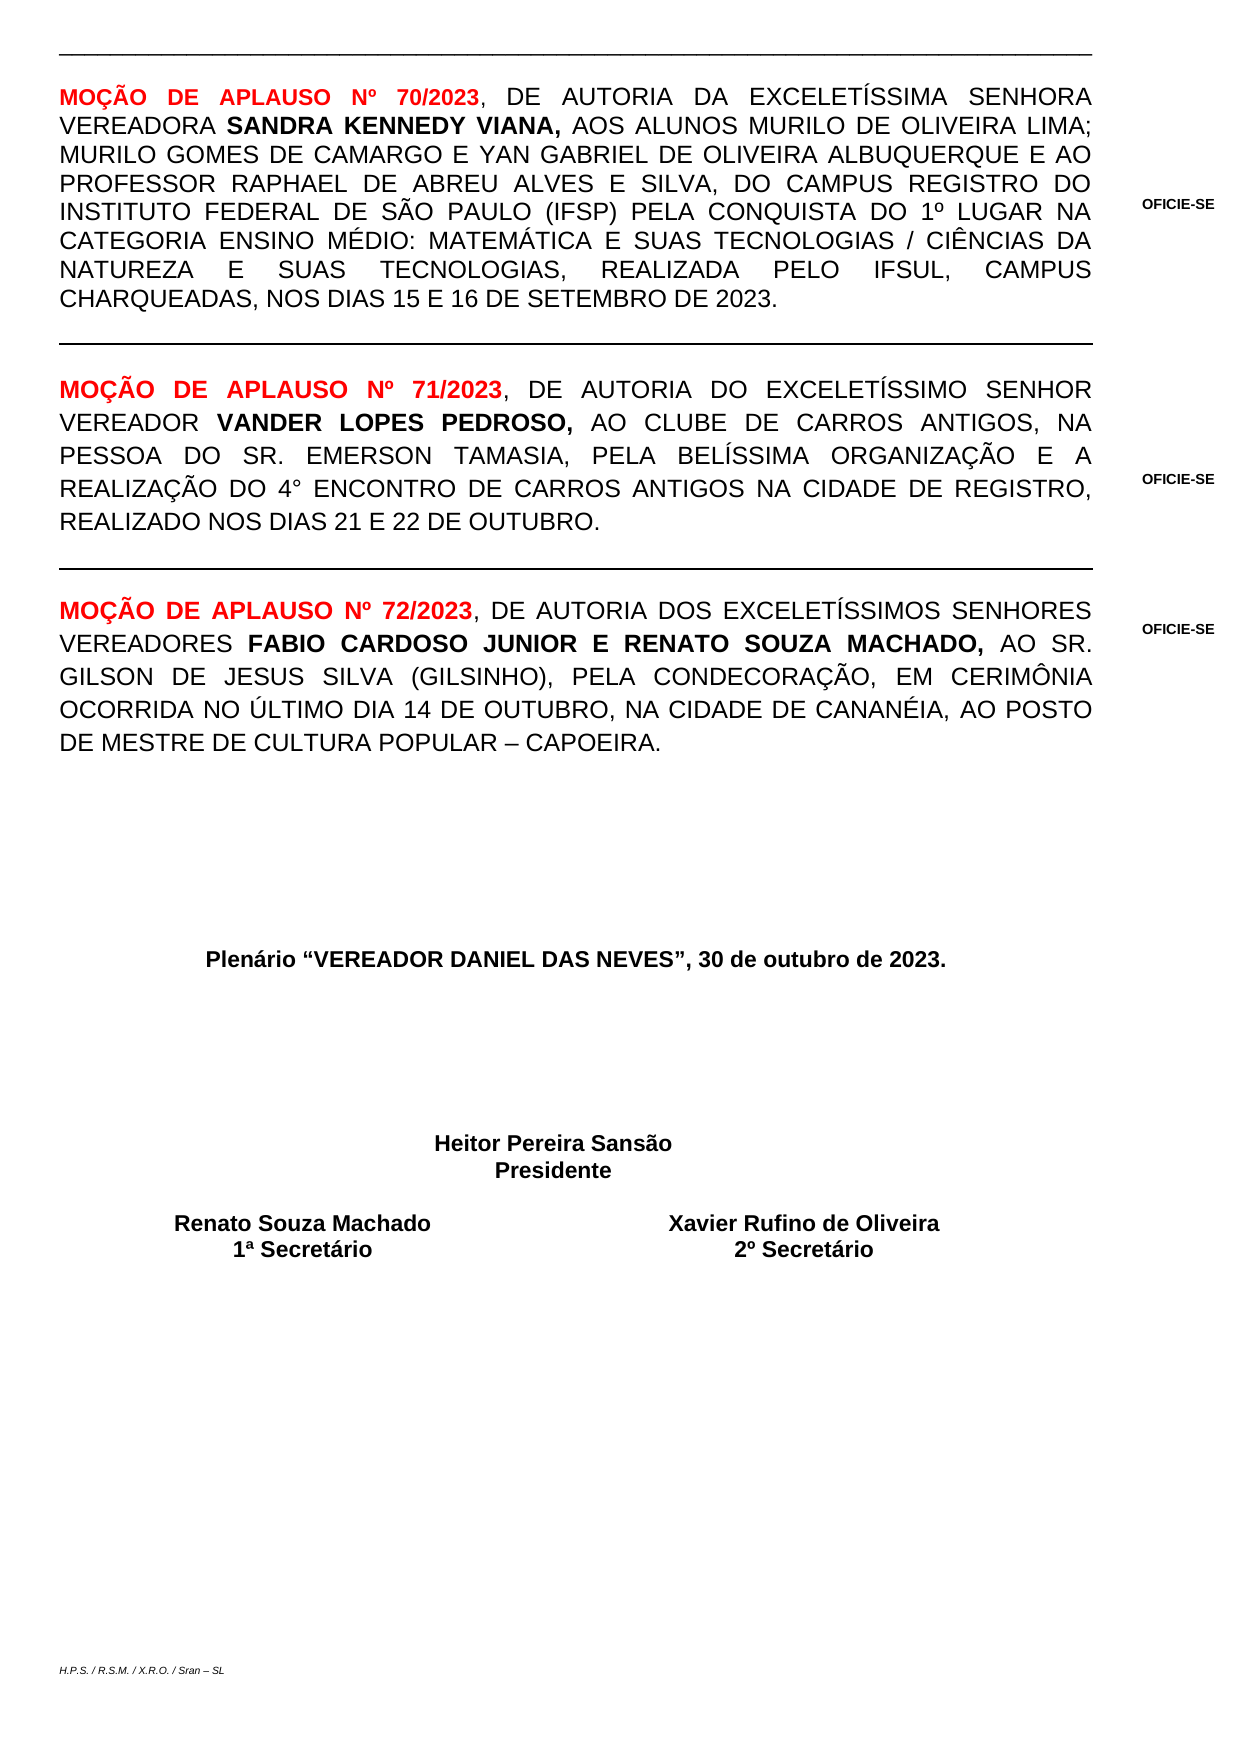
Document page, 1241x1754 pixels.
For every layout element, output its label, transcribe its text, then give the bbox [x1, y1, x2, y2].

text MOÇÃO DE APLAUSO Nº 71/2023, DE AUTORIA DO EXCELETÍSSIMO SENHOR VEREADOR VANDER LOPES PEDROSO, AO CLUBE DE CARROS ANTIGOS, NA PESSOA DO SR. EMERSON TAMASIA, PELA BELÍSSIMA ORGANIZAÇÃO E A REALIZAÇÃO DO 4° ENCONTRO DE CARROS ANTIGOS NA CIDADE DE REGISTRO, REALIZADO NOS DIAS 21 E 22 DE OUTUBRO. [59, 375, 1093, 536]
text MOÇÃO DE APLAUSO Nº 70/2023, DE AUTORIA DA EXCELETÍSSIMA SENHORA VEREADORA SANDRA KENNEDY VIANA, AOS ALUNOS MURILO DE OLIVEIRA LIMA; MURILO GOMES DE CAMARGO E YAN GABRIEL DE OLIVEIRA ALBUQUERQUE E AO PROFESSOR RAPHAEL DE ABREU ALVES E SILVA, DO CAMPUS REGISTRO DO INSTITUTO FEDERAL DE SÃO PAULO (IFSP) PELA CONQUISTA DO 1º LUGAR NA CATEGORIA ENSINO MÉDIO: MATEMÁTICA E SUAS TECNOLOGIAS / CIÊNCIAS DA NATUREZA E SUAS TECNOLOGIAS, REALIZADA PELO IFSUL, CAMPUS CHARQUEADAS, NOS DIAS 15 E 16 DE SETEMBRO DE 2023. [59, 82, 1093, 312]
table_cell Xavier Rufino de Oliveira 2º Secretário [561, 1210, 1062, 1262]
text H.P.S. / R.S.M. / X.R.O. / Sran – SL [59, 1665, 1092, 1677]
table_cell Renato Souza Machado 1ª Secretário [59, 1210, 561, 1262]
table_header Heitor Pereira Sansão Presidente [59, 1130, 1062, 1209]
text _________________________________________________________________________________ [59, 29, 1093, 56]
text OFICIE-SE [1125, 190, 1240, 215]
text Plenário “VEREADOR DANIEL DAS NEVES”, 30 de outubro de 2023. [59, 946, 1092, 972]
text OFICIE-SE [1125, 465, 1240, 490]
text MOÇÃO DE APLAUSO Nº 72/2023, DE AUTORIA DOS EXCELETÍSSIMOS SENHORES VEREADORES FABIO CARDOSO JUNIOR E RENATO SOUZA MACHADO, AO SR. GILSON DE JESUS SILVA (GILSINHO), PELA CONDECORAÇÃO, EM CERIMÔNIA OCORRIDA NO ÚLTIMO DIA 14 DE OUTUBRO, NA CIDADE DE CANANÉIA, AO POSTO DE MESTRE DE CULTURA POPULAR – CAPOEIRA. [59, 596, 1093, 757]
text OFICIE-SE [1125, 615, 1240, 640]
